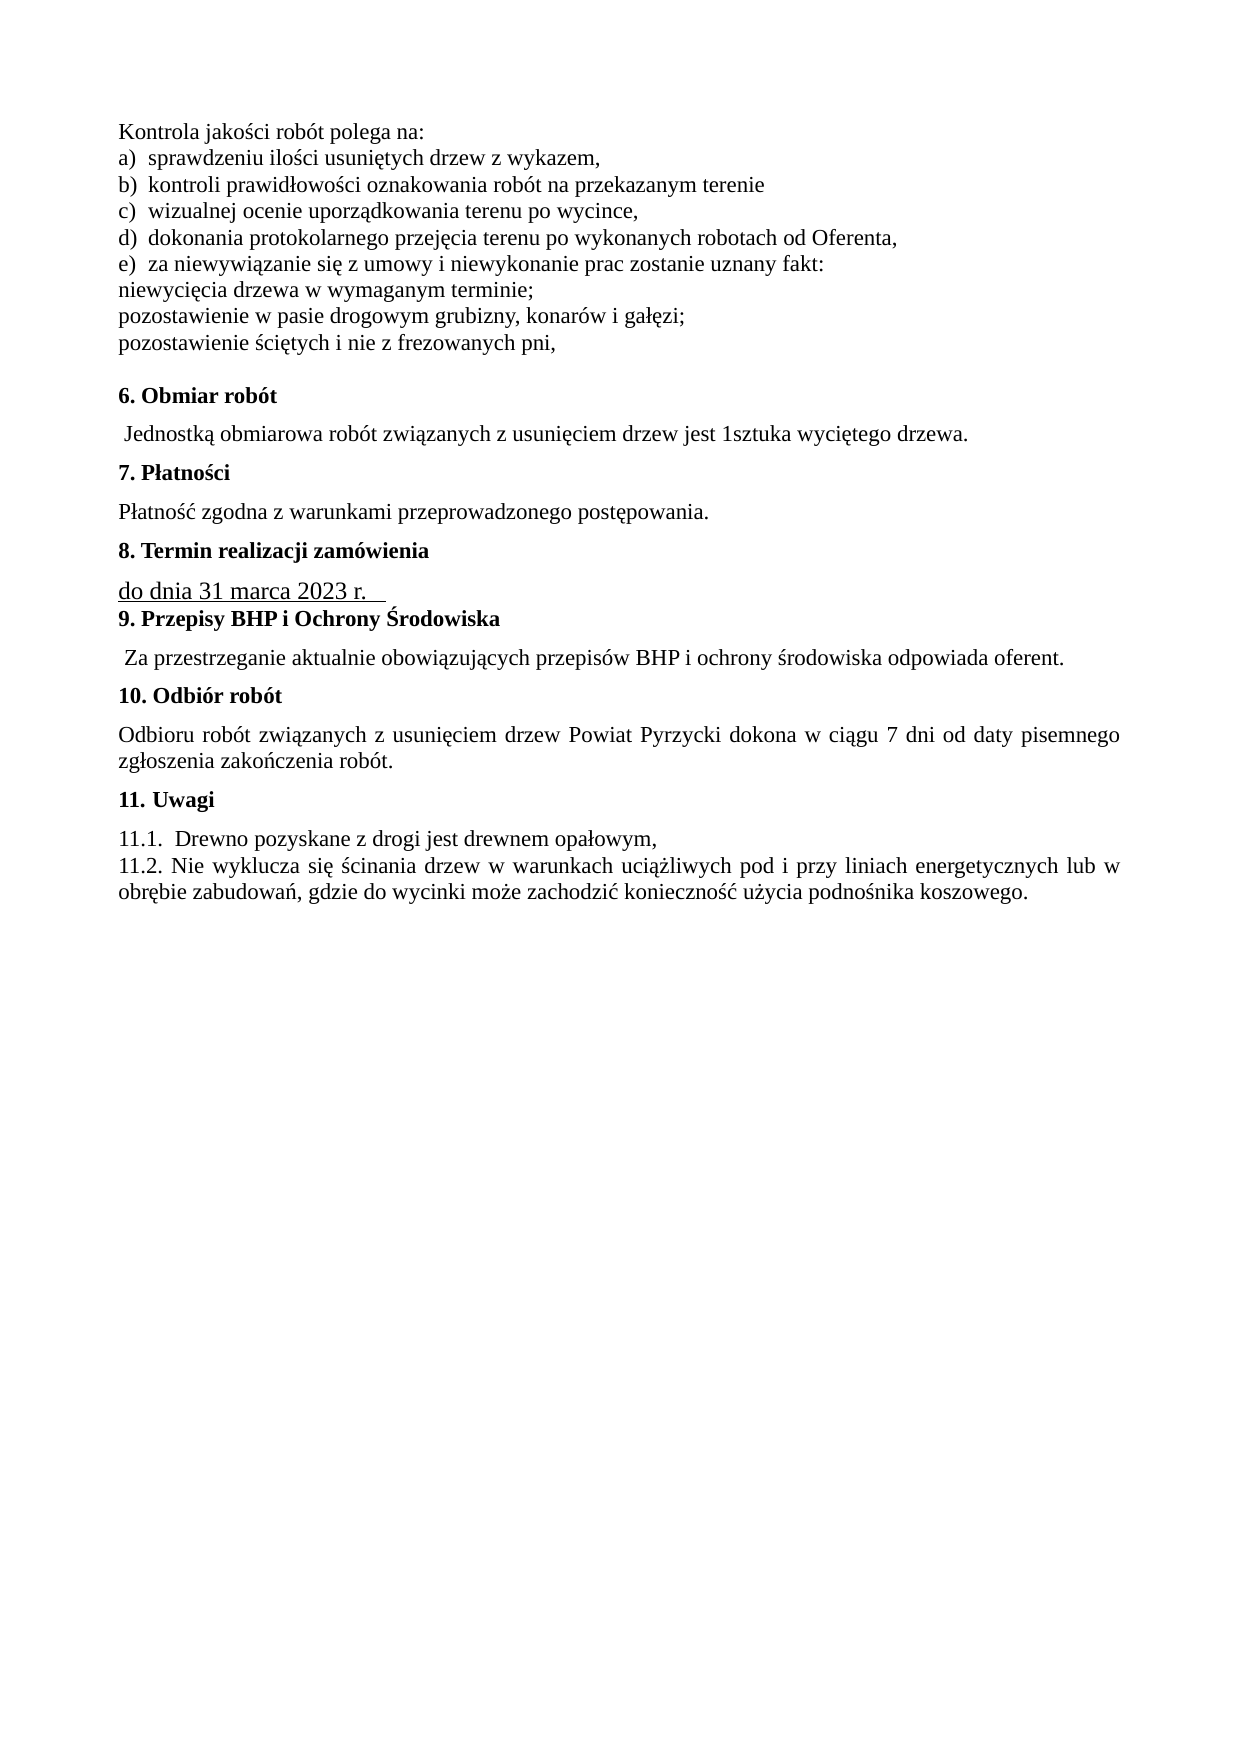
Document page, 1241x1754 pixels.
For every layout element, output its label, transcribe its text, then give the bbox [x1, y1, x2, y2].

text 9. Przepisy BHP i Ochrony Środowiska [118, 605, 1122, 631]
text b) kontroli prawidłowości oznakowania robót na przekazanym terenie [118, 171, 1122, 197]
text 10. Odbiór robót [118, 682, 1122, 709]
list Uwagi [118, 786, 1122, 813]
text 7. Płatności [118, 459, 1122, 486]
text Odbioru robót związanych z usunięciem drzew Powiat Pyrzycki dokona w ciągu 7 dni od daty pisemnego zgłoszenia zakończenia robót. [118, 721, 1122, 774]
text Za przestrzeganie aktualnie obowiązujących przepisów BHP i ochrony środowiska odpowiada oferent. [118, 643, 1122, 670]
text 11.2. Nie wyklucza się ścinania drzew w warunkach uciążliwych pod i przy liniach energetycznych lub w obrębie zabudowań, gdzie do wycinki może zachodzić konieczność użycia podnośnika koszowego. [118, 852, 1122, 904]
text niewycięcia drzewa w wymaganym terminie; pozostawienie w pasie drogowym grubizny, konarów i gałęzi; [118, 276, 1122, 329]
text Płatność zgodna z warunkami przeprowadzonego postępowania. [118, 498, 1122, 524]
text Jednostką obmiarowa robót związanych z usunięciem drzew jest 1sztuka wyciętego drzewa. [118, 421, 1122, 447]
text pozostawienie ściętych i nie z frezowanych pni, [118, 329, 1122, 355]
text 8. Termin realizacji zamówienia [118, 537, 1122, 563]
text do dnia 31 marca 2023 r. [118, 576, 1122, 605]
text 11.1. Drewno pozyskane z drogi jest drewnem opałowym, [118, 825, 1122, 852]
text Kontrola jakości robót polega na: [118, 118, 1122, 144]
text c) wizualnej ocenie uporządkowania terenu po wycince, [118, 197, 1122, 223]
text e) za niewywiązanie się z umowy i niewykonanie prac zostanie uznany fakt: [118, 250, 1122, 276]
text a) sprawdzeniu ilości usuniętych drzew z wykazem, [118, 144, 1122, 171]
text 6. Obmiar robót [118, 382, 1122, 408]
text d) dokonania protokolarnego przejęcia terenu po wykonanych robotach od Oferenta, [118, 223, 1122, 250]
